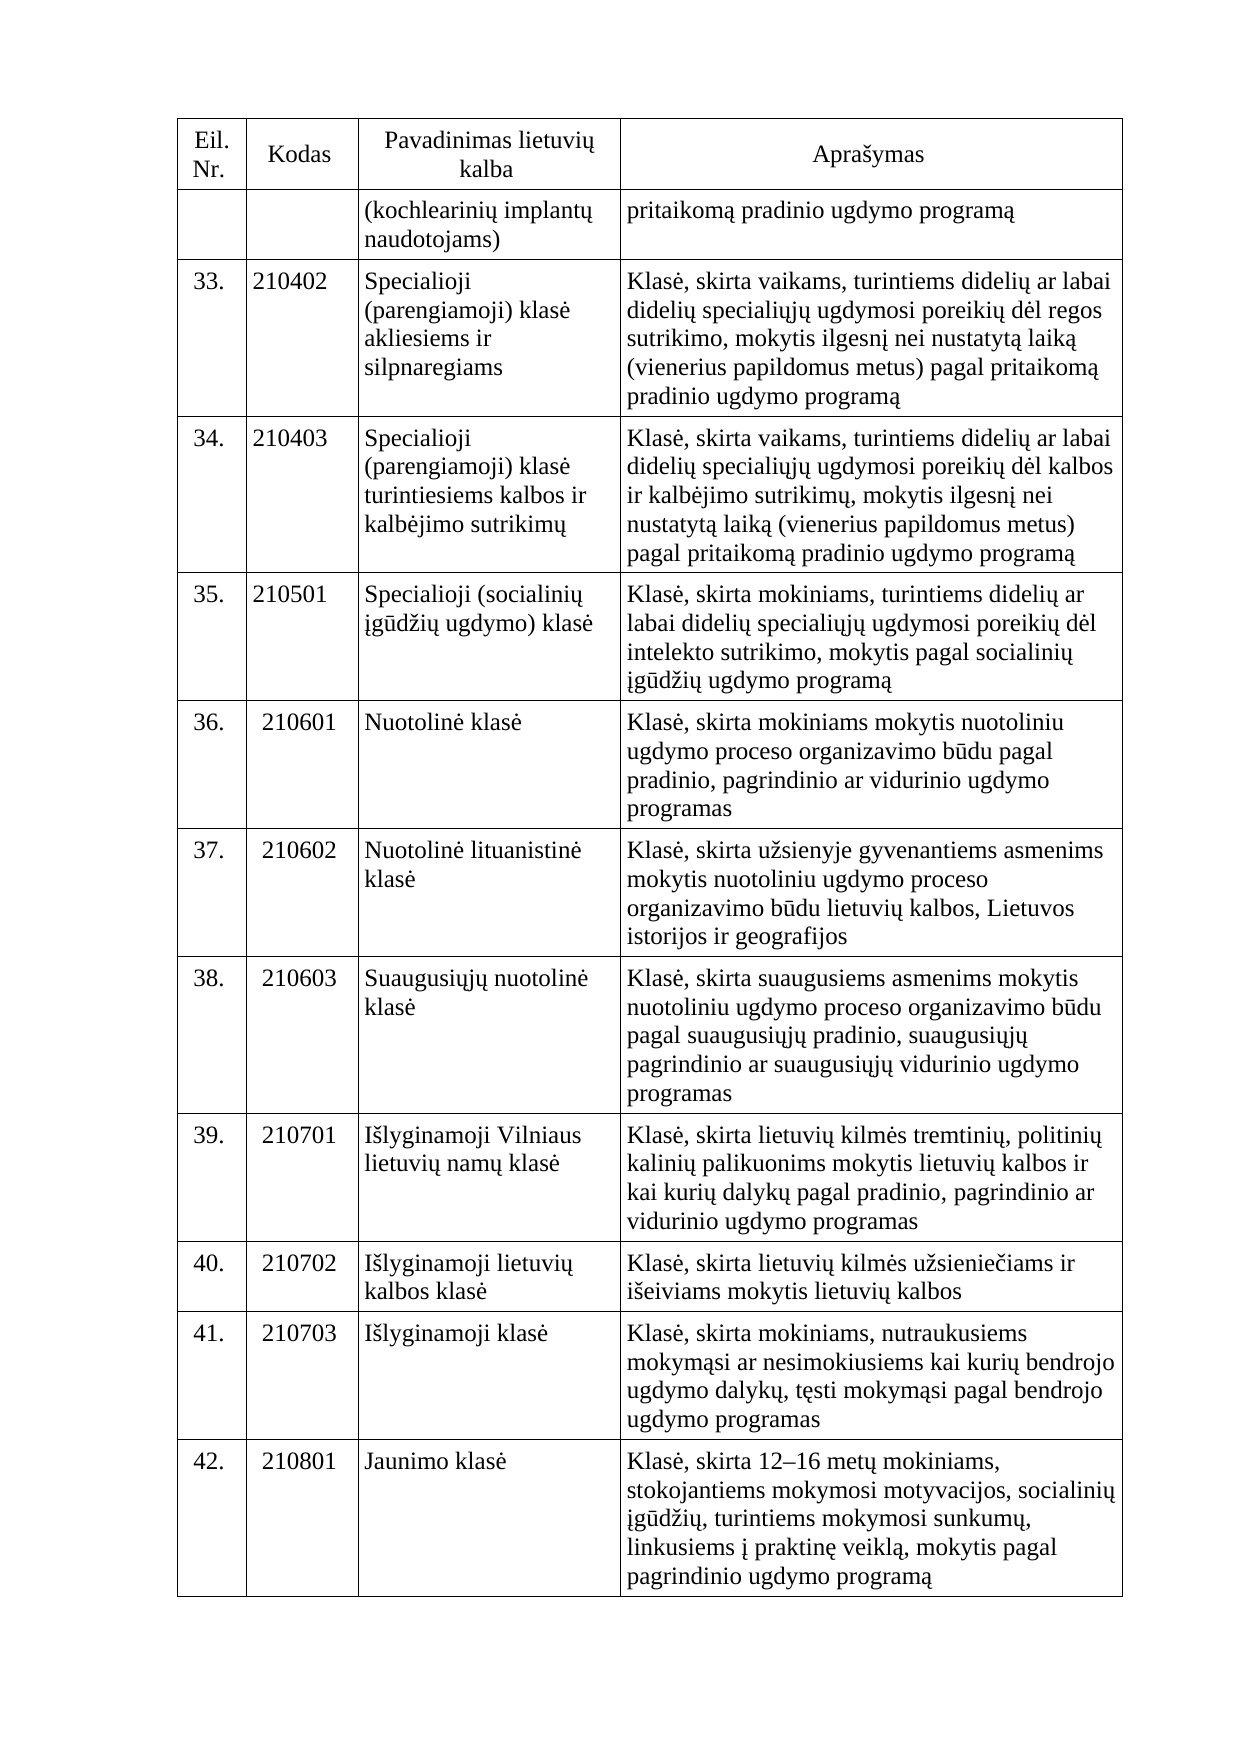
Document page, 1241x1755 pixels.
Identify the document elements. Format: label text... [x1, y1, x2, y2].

table_header Pavadinimas lietuvių kalba [359, 119, 620, 188]
table_cell 38. [178, 957, 246, 1113]
table_cell 210402 [247, 260, 358, 416]
table_cell Klasė, skirta vaikams, turintiems didelių ar labai didelių specialiųjų ugdymosi poreikių dėl kalbos ir kalbėjimo sutrikimų, mokytis ilgesnį nei nustatytą laiką (vienerius papildomus metus) pagal pritaikomą pradinio ugdymo programą [621, 417, 1122, 572]
table_cell 210801 [247, 1440, 358, 1596]
table_cell 41. [178, 1312, 246, 1439]
table_cell Specialioji (socialinių įgūdžių ugdymo) klasė [359, 573, 620, 700]
table_cell Klasė, skirta mokiniams, turintiems didelių ar labai didelių specialiųjų ugdymosi poreikių dėl intelekto sutrikimo, mokytis pagal socialinių įgūdžių ugdymo programą [621, 573, 1122, 700]
table_cell 40. [178, 1242, 246, 1311]
table_cell 210501 [247, 573, 358, 700]
table_cell 34. [178, 417, 246, 572]
table_cell Klasė, skirta lietuvių kilmės užsieniečiams ir išeiviams mokytis lietuvių kalbos [621, 1242, 1122, 1311]
table_header Aprašymas [621, 119, 1122, 188]
table_cell 35. [178, 573, 246, 700]
table_cell 210703 [247, 1312, 358, 1439]
table_cell Jaunimo klasė [359, 1440, 620, 1596]
table_cell 210602 [247, 829, 358, 956]
table_cell 210403 [247, 417, 358, 572]
table_cell Klasė, skirta mokiniams, nutraukusiems mokymąsi ar nesimokiusiems kai kurių bendrojo ugdymo dalykų, tęsti mokymąsi pagal bendrojo ugdymo programas [621, 1312, 1122, 1439]
table_cell Išlyginamoji klasė [359, 1312, 620, 1439]
table_cell (kochlearinių implantų naudotojams) [359, 190, 620, 259]
table_cell Specialioji (parengiamoji) klasė akliesiems ir silpnaregiams [359, 260, 620, 416]
table_cell 210702 [247, 1242, 358, 1311]
table_cell [247, 190, 358, 259]
table_cell Klasė, skirta 12–16 metų mokiniams, stokojantiems mokymosi motyvacijos, socialinių įgūdžių, turintiems mokymosi sunkumų, linkusiems į praktinę veiklą, mokytis pagal pagrindinio ugdymo programą [621, 1440, 1122, 1596]
table_cell Klasė, skirta vaikams, turintiems didelių ar labai didelių specialiųjų ugdymosi poreikių dėl regos sutrikimo, mokytis ilgesnį nei nustatytą laiką (vienerius papildomus metus) pagal pritaikomą pradinio ugdymo programą [621, 260, 1122, 416]
table_cell [178, 190, 246, 259]
table_cell Nuotolinė klasė [359, 701, 620, 828]
table_cell 33. [178, 260, 246, 416]
table_header Kodas [247, 119, 358, 188]
table_cell Klasė, skirta lietuvių kilmės tremtinių, politinių kalinių palikuonims mokytis lietuvių kalbos ir kai kurių dalykų pagal pradinio, pagrindinio ar vidurinio ugdymo programas [621, 1114, 1122, 1241]
table_header Eil. Nr. [178, 119, 246, 188]
table_cell Suaugusiųjų nuotolinė klasė [359, 957, 620, 1113]
table_cell 210601 [247, 701, 358, 828]
table_cell 42. [178, 1440, 246, 1596]
table_cell Klasė, skirta užsienyje gyvenantiems asmenims mokytis nuotoliniu ugdymo proceso organizavimo būdu lietuvių kalbos, Lietuvos istorijos ir geografijos [621, 829, 1122, 956]
table_cell 210603 [247, 957, 358, 1113]
table_cell Nuotolinė lituanistinė klasė [359, 829, 620, 956]
table_cell Klasė, skirta suaugusiems asmenims mokytis nuotoliniu ugdymo proceso organizavimo būdu pagal suaugusiųjų pradinio, suaugusiųjų pagrindinio ar suaugusiųjų vidurinio ugdymo programas [621, 957, 1122, 1113]
table_cell 39. [178, 1114, 246, 1241]
table_cell Klasė, skirta mokiniams mokytis nuotoliniu ugdymo proceso organizavimo būdu pagal pradinio, pagrindinio ar vidurinio ugdymo programas [621, 701, 1122, 828]
table_cell Išlyginamoji Vilniaus lietuvių namų klasė [359, 1114, 620, 1241]
table_cell Išlyginamoji lietuvių kalbos klasė [359, 1242, 620, 1311]
table_cell pritaikomą pradinio ugdymo programą [621, 190, 1122, 259]
table_cell 210701 [247, 1114, 358, 1241]
table_cell 36. [178, 701, 246, 828]
table_cell 37. [178, 829, 246, 956]
table_cell Specialioji (parengiamoji) klasė turintiesiems kalbos ir kalbėjimo sutrikimų [359, 417, 620, 572]
